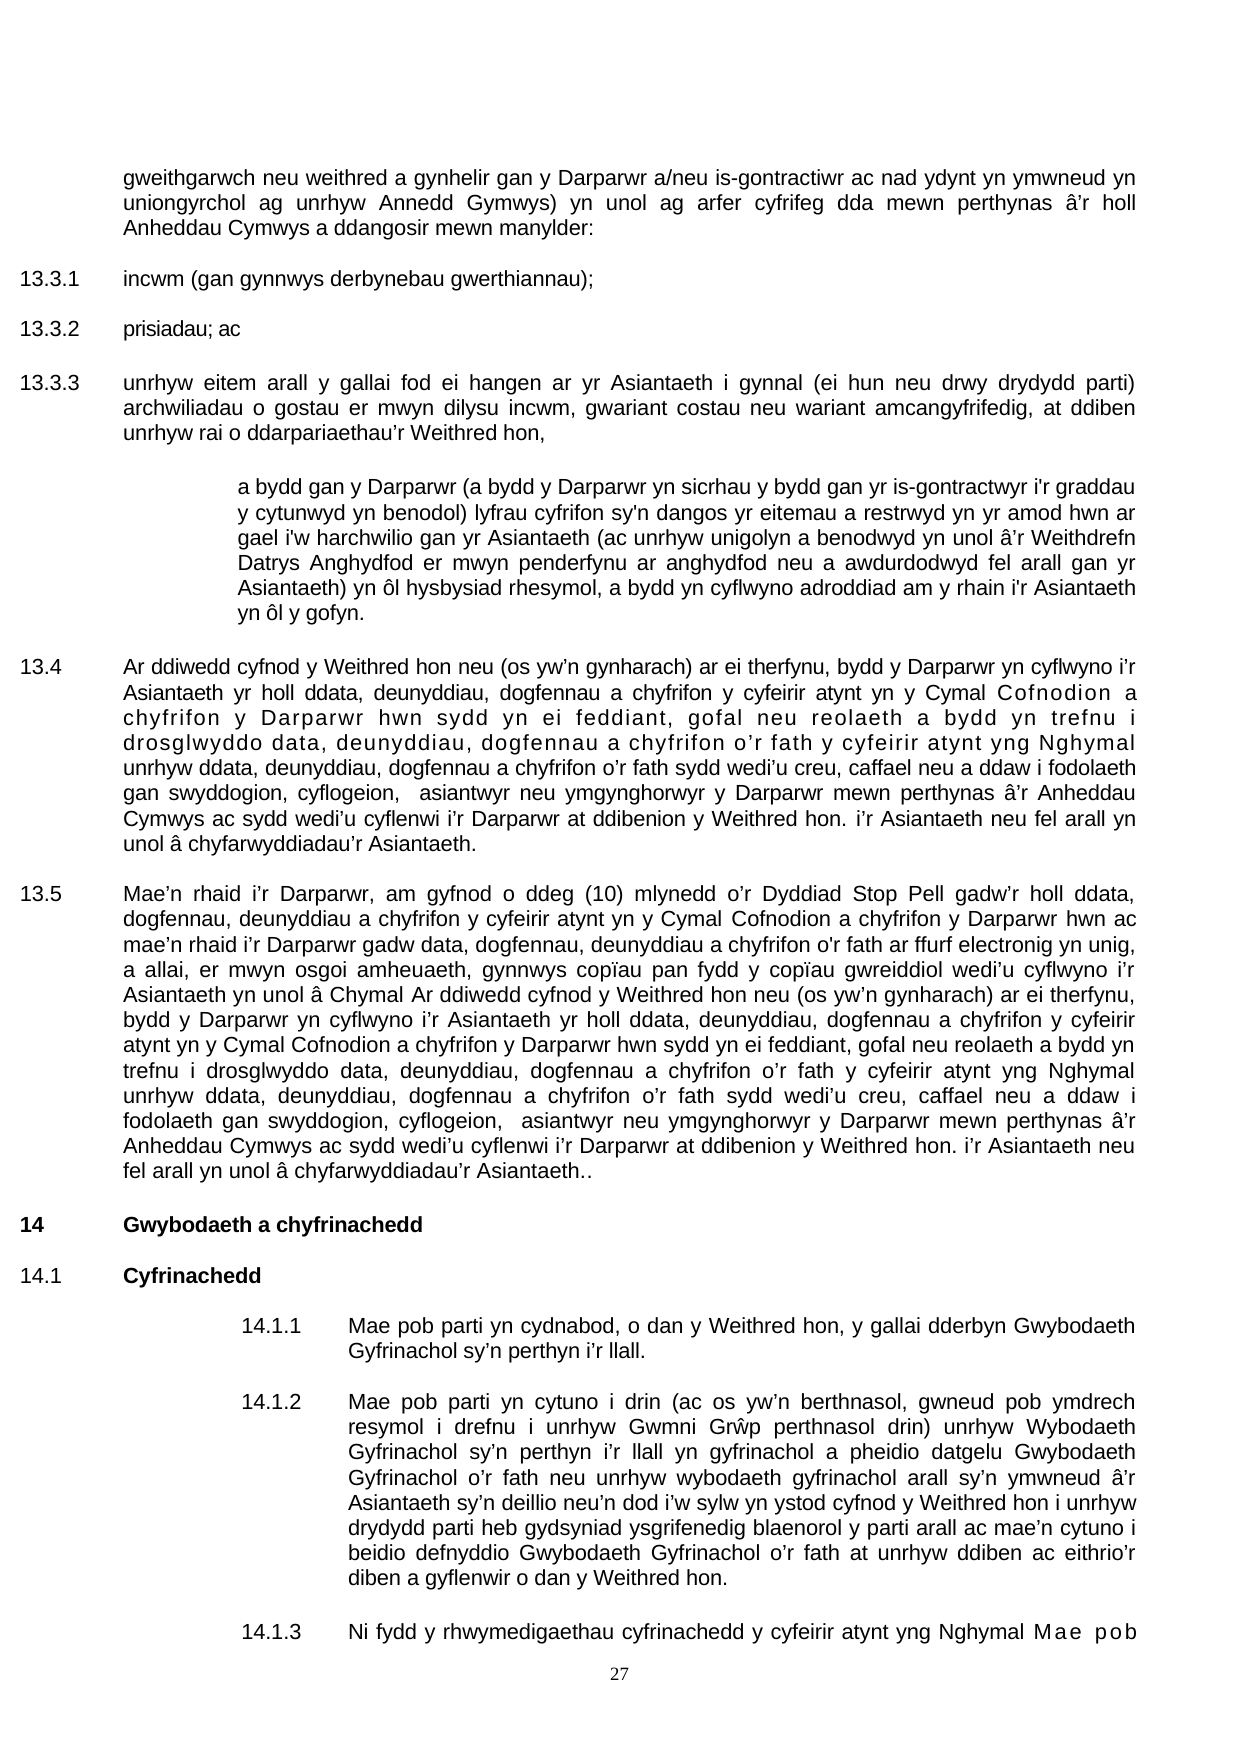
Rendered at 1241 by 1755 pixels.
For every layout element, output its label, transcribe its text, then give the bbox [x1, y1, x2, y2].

text a bydd gan y Darparwr (a bydd y Darparwr yn sicrhau y bydd gan yr is-gontractwyr i'r graddau y cytunwyd yn benodol) lyfrau cyfrifon sy'n dangos yr eitemau a restrwyd yn yr amod hwn ar gael i'w harchwilio gan yr Asiantaeth (ac unrhyw unigolyn a benodwyd yn unol â’r Weithdrefn Datrys Anghydfod er mwyn penderfynu ar anghydfod neu a awdurdodwyd fel arall gan yr Asiantaeth) yn ôl hysbysiad rhesymol, a bydd yn cyflwyno adroddiad am y rhain i'r Asiantaeth yn ôl y gofyn. [237, 474, 1137, 625]
list incwm (gan gynnwys derbynebau gwerthiannau); [19, 265, 1137, 291]
list Mae’n rhaid i’r Darparwr, am gyfnod o ddeg (10) mlynedd o’r Dyddiad Stop Pell gadw’r holl ddata, dogfennau, deunyddiau a chyfrifon y cyfeirir atynt yn y Cymal 13 hwn ac mae’n rhaid i’r Darparwr gadw data, dogfennau, deunyddiau a chyfrifon o'r fath ar ffurf electronig yn unig, a allai, er mwyn osgoi amheuaeth, gynnwys copïau pan fydd y copïau gwreiddiol wedi’u cyflwyno i’r Asiantaeth yn unol â Chymal 13.4. [19, 881, 1137, 1183]
list unrhyw eitem arall y gallai fod ei hangen ar yr Asiantaeth i gynnal (ei hun neu drwy drydydd parti) archwiliadau o gostau er mwyn dilysu incwm, gwariant costau neu wariant amcangyfrifedig, at ddiben unrhyw rai o ddarpariaethau’r Weithred hon, [19, 370, 1137, 445]
list Mae pob parti yn cydnabod, o dan y Weithred hon, y gallai dderbyn Gwybodaeth Gyfrinachol sy’n perthyn i’r llall. [241, 1313, 1137, 1363]
list Ni fydd y rhwymedigaethau cyfrinachedd y cyfeirir atynt yng Nghymal 14.1.2 yn berthnasol i unrhyw Wybodaeth Gyfrinachol sydd: [241, 1619, 1137, 1644]
list Mae pob parti yn cytuno i drin (ac os yw’n berthnasol, gwneud pob ymdrech resymol i drefnu i unrhyw Gwmni Grŵp perthnasol drin) unrhyw Wybodaeth Gyfrinachol sy’n perthyn i’r llall yn gyfrinachol a pheidio datgelu Gwybodaeth Gyfrinachol o’r fath neu unrhyw wybodaeth gyfrinachol arall sy’n ymwneud â’r Asiantaeth sy’n deillio neu’n dod i’w sylw yn ystod cyfnod y Weithred hon i unrhyw drydydd parti heb gydsyniad ysgrifenedig blaenorol y parti arall ac mae’n cytuno i beidio defnyddio Gwybodaeth Gyfrinachol o’r fath at unrhyw ddiben ac eithrio’r diben a gyflenwir o dan y Weithred hon. [241, 1389, 1137, 1590]
list gweithgarwch neu weithred a gynhelir gan y Darparwr a/neu is-gontractiwr ac nad ydynt yn ymwneud yn uniongyrchol ag unrhyw Annedd Gymwys) yn unol ag arfer cyfrifeg dda mewn perthynas â’r holl Anheddau Cymwys a ddangosir mewn manylder: [19, 164, 1137, 240]
list prisiadau; ac [19, 316, 1137, 341]
list Cyfrinachedd [19, 1263, 1137, 1288]
list Gwybodaeth a chyfrinachedd [19, 1212, 1137, 1237]
list Ar ddiwedd cyfnod y Weithred hon neu (os yw’n gynharach) ar ei therfynu, bydd y Darparwr yn cyflwyno i’r Asiantaeth yr holl ddata, deunyddiau, dogfennau a chyfrifon y cyfeirir atynt yn y Cymal 13 hwn sydd yn ei feddiant, gofal neu reolaeth a bydd yn trefnu i drosglwyddo data, deunyddiau, dogfennau a chyfrifon o’r fath y cyfeirir atynt yng Nghymal 13.1.2 i’r Asiantaeth neu fel arall yn unol â chyfarwyddiadau’r Asiantaeth. [19, 654, 1137, 856]
